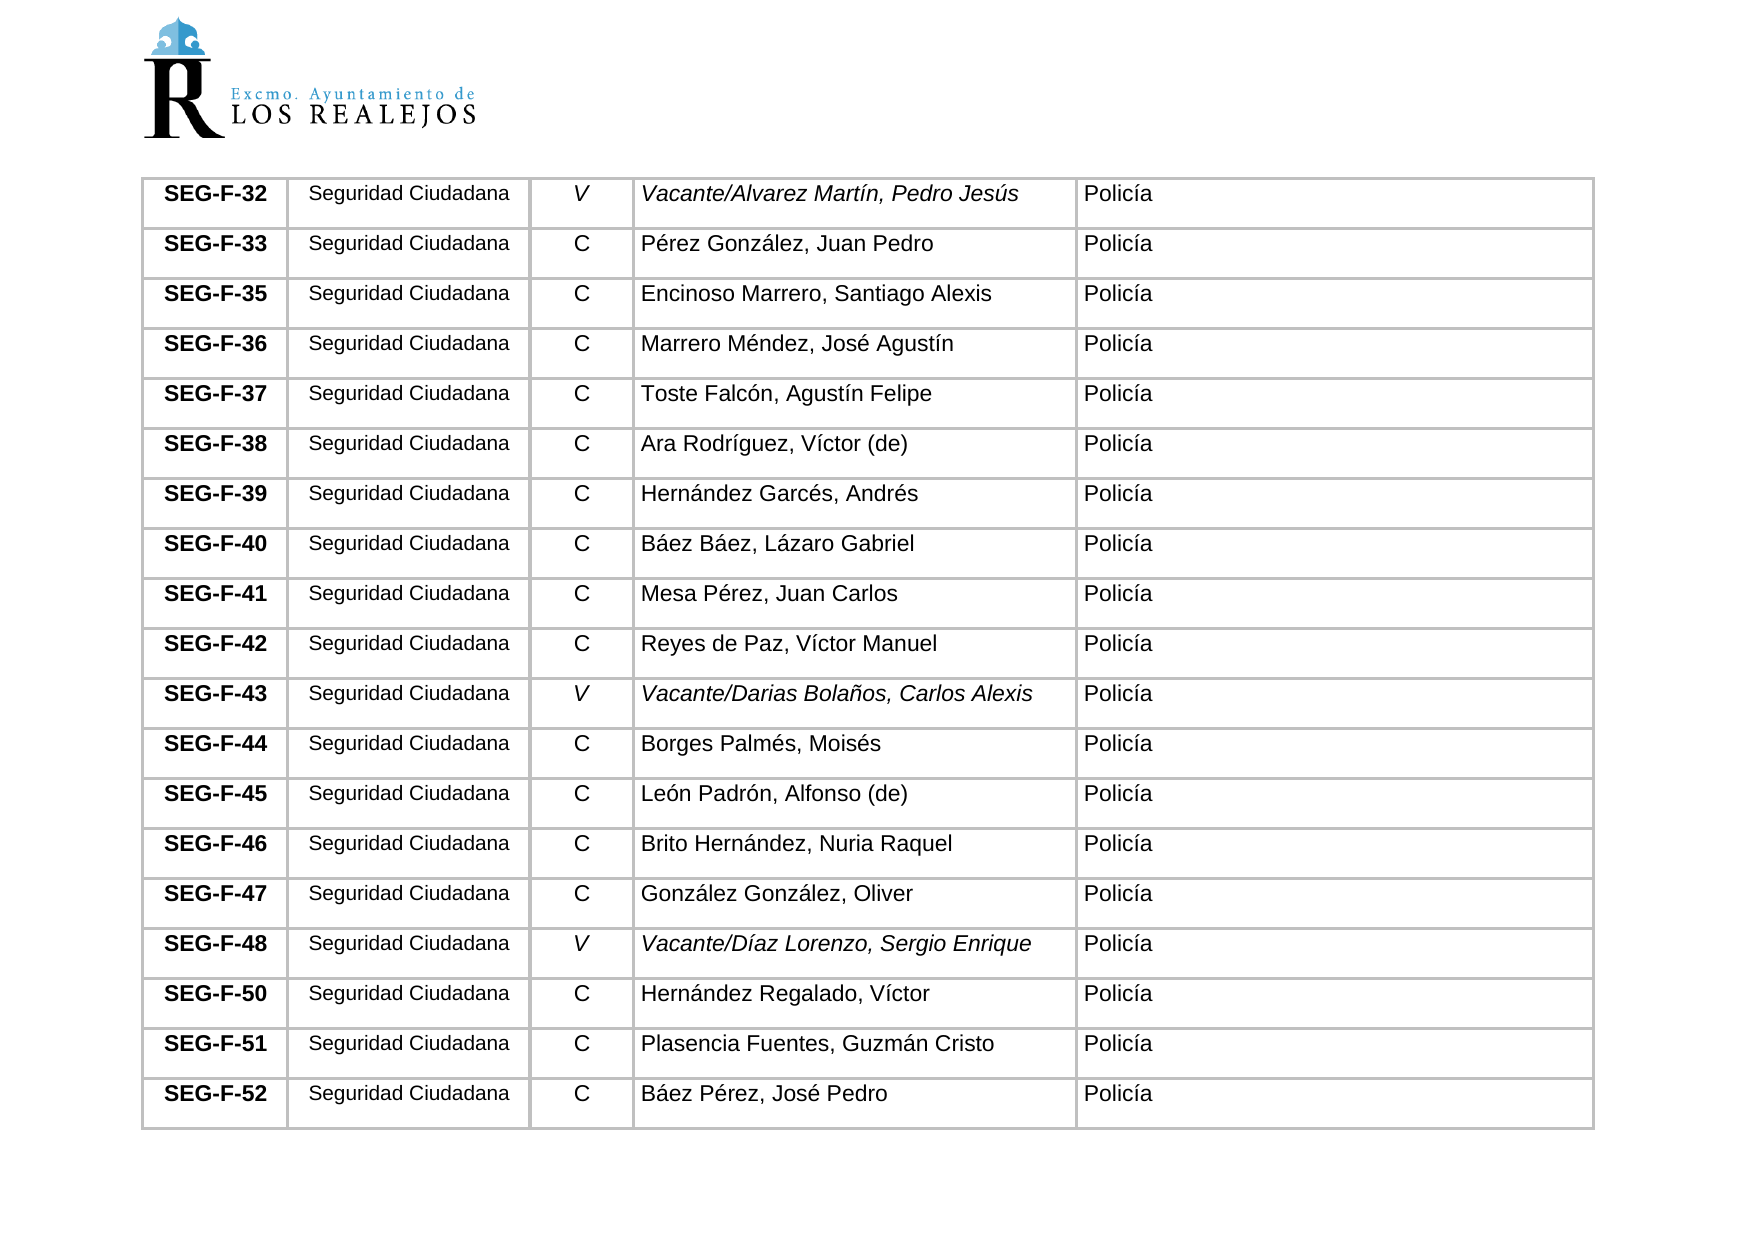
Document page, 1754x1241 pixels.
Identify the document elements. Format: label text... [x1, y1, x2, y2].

table_cell C [532, 480, 632, 527]
table_cell C [532, 430, 632, 477]
table_cell C [532, 580, 632, 627]
table_cell SEG-F-35 [144, 280, 286, 327]
table_cell Policía [1078, 580, 1592, 627]
table_cell González González, Oliver [635, 880, 1075, 927]
table_cell Seguridad Ciudadana [289, 230, 528, 277]
table_cell Policía [1078, 880, 1592, 927]
table_cell C [532, 1030, 632, 1077]
table_cell C [532, 730, 632, 777]
table_cell Reyes de Paz, Víctor Manuel [635, 630, 1075, 677]
table_cell León Padrón, Alfonso (de) [635, 780, 1075, 827]
table_cell C [532, 330, 632, 377]
table_cell SEG-F-37 [144, 380, 286, 427]
table_cell C [532, 230, 632, 277]
table_cell Báez Pérez, José Pedro [635, 1080, 1075, 1127]
table_cell C [532, 380, 632, 427]
table_cell Seguridad Ciudadana [289, 880, 528, 927]
table_cell Mesa Pérez, Juan Carlos [635, 580, 1075, 627]
table_cell Vacante/Darias Bolaños, Carlos Alexis [635, 680, 1075, 727]
table_cell Policía [1078, 830, 1592, 877]
table_cell C [532, 830, 632, 877]
table_cell Seguridad Ciudadana [289, 330, 528, 377]
table_cell Policía [1078, 930, 1592, 977]
table_cell SEG-F-50 [144, 980, 286, 1027]
table_cell C [532, 280, 632, 327]
table_cell SEG-F-43 [144, 680, 286, 727]
table_cell SEG-F-51 [144, 1030, 286, 1077]
table_cell Seguridad Ciudadana [289, 630, 528, 677]
table_cell Encinoso Marrero, Santiago Alexis [635, 280, 1075, 327]
table_cell SEG-F-38 [144, 430, 286, 477]
table_cell Seguridad Ciudadana [289, 1080, 528, 1127]
table_cell Policía [1078, 180, 1592, 227]
table_cell C [532, 780, 632, 827]
table_cell Hernández Garcés, Andrés [635, 480, 1075, 527]
table_cell V [532, 930, 632, 977]
table_cell SEG-F-41 [144, 580, 286, 627]
table_cell Seguridad Ciudadana [289, 480, 528, 527]
table_cell C [532, 980, 632, 1027]
table_cell C [532, 630, 632, 677]
table_cell Seguridad Ciudadana [289, 1030, 528, 1077]
table_cell Plasencia Fuentes, Guzmán Cristo [635, 1030, 1075, 1077]
table_cell Policía [1078, 280, 1592, 327]
table_cell Seguridad Ciudadana [289, 930, 528, 977]
table_cell SEG-F-39 [144, 480, 286, 527]
table_cell Seguridad Ciudadana [289, 430, 528, 477]
table_cell C [532, 1080, 632, 1127]
table_cell V [532, 680, 632, 727]
table_cell Policía [1078, 780, 1592, 827]
table_cell SEG-F-46 [144, 830, 286, 877]
table_cell SEG-F-33 [144, 230, 286, 277]
table_cell Policía [1078, 680, 1592, 727]
table_cell Seguridad Ciudadana [289, 780, 528, 827]
table_cell C [532, 880, 632, 927]
table_cell Borges Palmés, Moisés [635, 730, 1075, 777]
table_cell Báez Báez, Lázaro Gabriel [635, 530, 1075, 577]
table_cell Brito Hernández, Nuria Raquel [635, 830, 1075, 877]
table_cell Policía [1078, 230, 1592, 277]
table_cell Ara Rodríguez, Víctor (de) [635, 430, 1075, 477]
table_cell Policía [1078, 380, 1592, 427]
table_cell Policía [1078, 1030, 1592, 1077]
table_cell SEG-F-48 [144, 930, 286, 977]
table_cell SEG-F-44 [144, 730, 286, 777]
table_cell Seguridad Ciudadana [289, 580, 528, 627]
table_cell Hernández Regalado, Víctor [635, 980, 1075, 1027]
table_cell Vacante/Díaz Lorenzo, Sergio Enrique [635, 930, 1075, 977]
table_cell Policía [1078, 730, 1592, 777]
table_cell Seguridad Ciudadana [289, 980, 528, 1027]
table_cell Policía [1078, 330, 1592, 377]
table_cell Seguridad Ciudadana [289, 380, 528, 427]
table_cell Toste Falcón, Agustín Felipe [635, 380, 1075, 427]
table_cell SEG-F-36 [144, 330, 286, 377]
table_cell Seguridad Ciudadana [289, 180, 528, 227]
table_cell Policía [1078, 480, 1592, 527]
table_cell Seguridad Ciudadana [289, 530, 528, 577]
table_cell SEG-F-40 [144, 530, 286, 577]
table_cell Policía [1078, 980, 1592, 1027]
table_cell Seguridad Ciudadana [289, 730, 528, 777]
table_cell SEG-F-47 [144, 880, 286, 927]
table_cell Policía [1078, 1080, 1592, 1127]
table_cell Marrero Méndez, José Agustín [635, 330, 1075, 377]
table_cell C [532, 530, 632, 577]
table_cell Policía [1078, 530, 1592, 577]
table_cell V [532, 180, 632, 227]
table_cell Vacante/Alvarez Martín, Pedro Jesús [635, 180, 1075, 227]
table_cell Policía [1078, 630, 1592, 677]
table_cell SEG-F-52 [144, 1080, 286, 1127]
table_cell SEG-F-42 [144, 630, 286, 677]
table_cell Pérez González, Juan Pedro [635, 230, 1075, 277]
table_cell Seguridad Ciudadana [289, 830, 528, 877]
table_cell SEG-F-32 [144, 180, 286, 227]
table_cell Seguridad Ciudadana [289, 280, 528, 327]
table_cell Policía [1078, 430, 1592, 477]
table_cell Seguridad Ciudadana [289, 680, 528, 727]
table_cell SEG-F-45 [144, 780, 286, 827]
